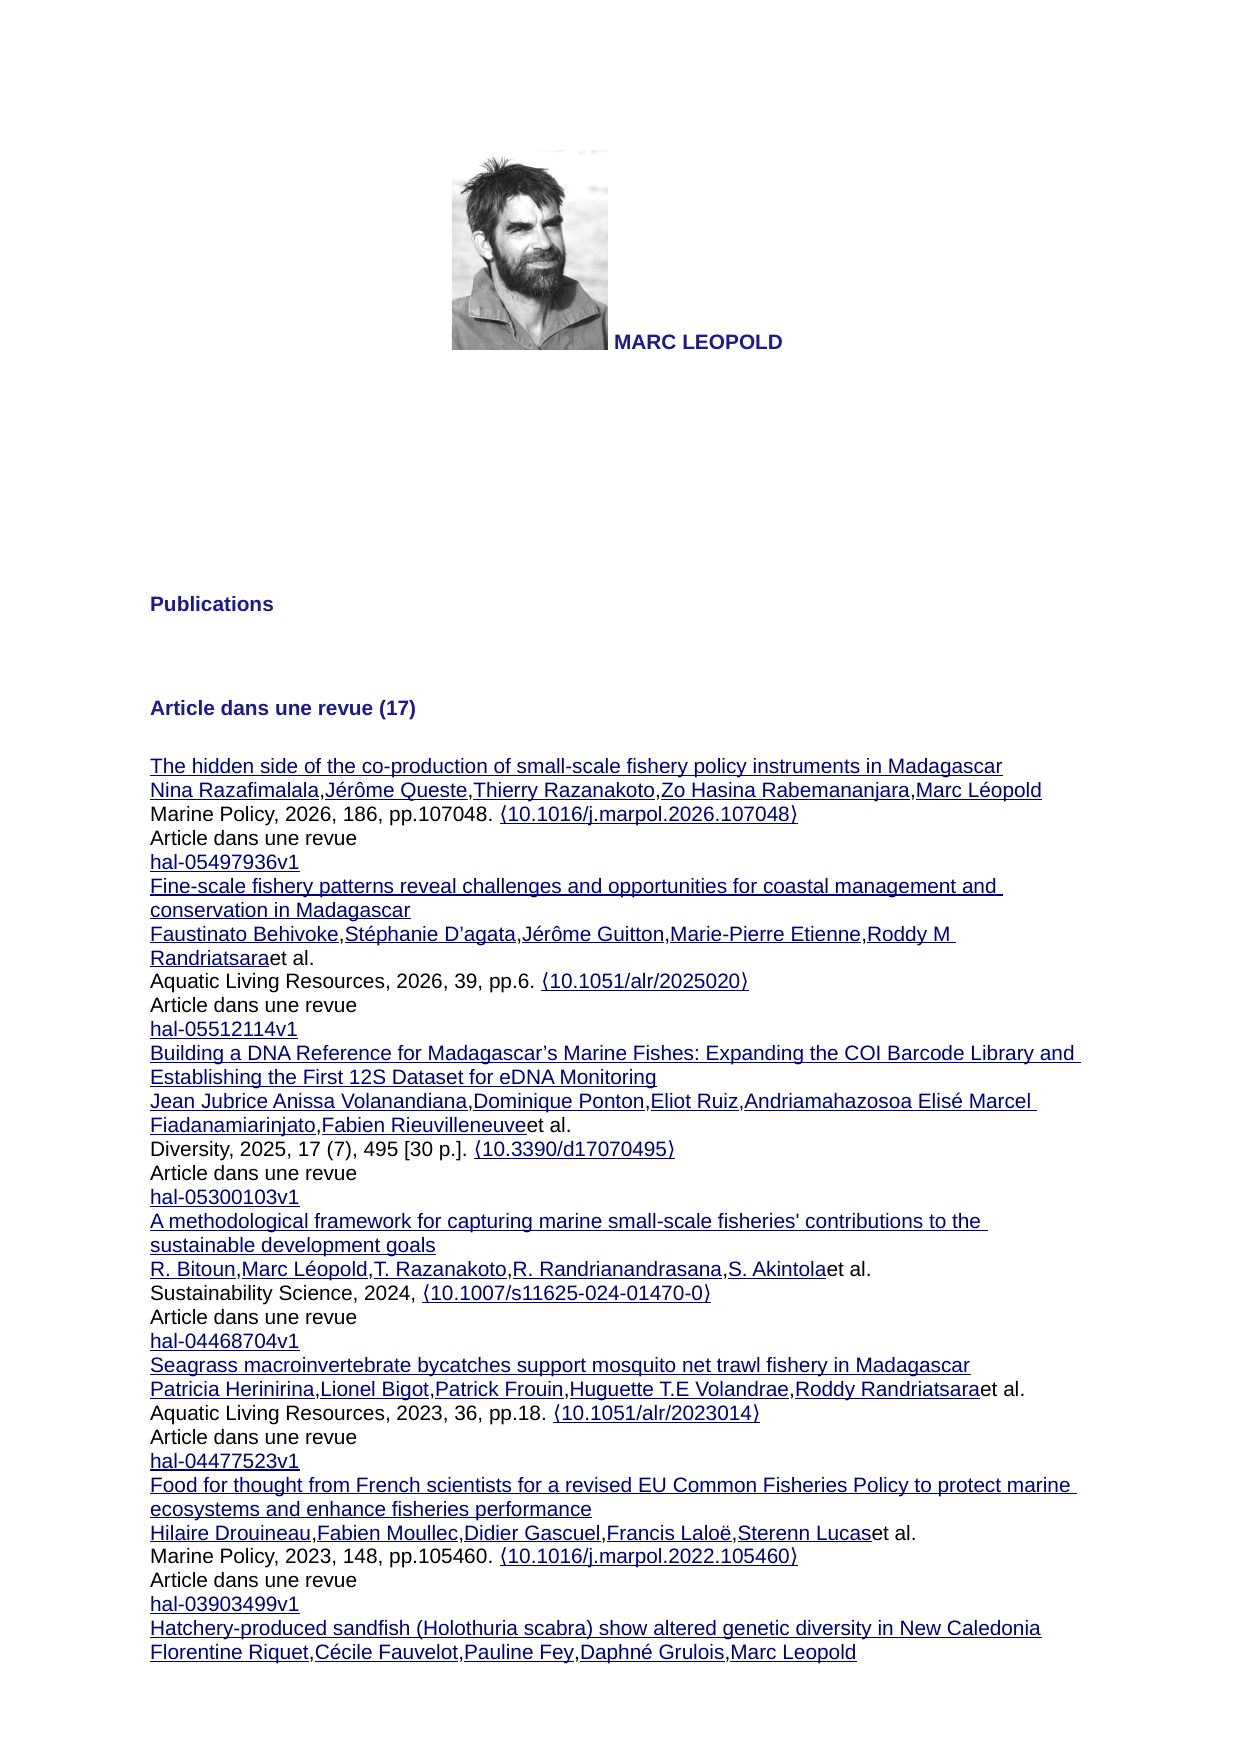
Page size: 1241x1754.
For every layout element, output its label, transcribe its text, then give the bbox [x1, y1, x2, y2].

picture [451, 150, 608, 350]
subtitle Article dans une revue (17) [150, 695, 1090, 719]
table_cell Seagrass macroinvertebrate bycatches support mosquito net trawl fishery in Madagascar Patricia Herinirina,Lionel Bigot,Patrick Frouin,Huguette T.E Volandrae,Roddy Randriatsaraet al. Aquatic Living Resources, 2023, 36, pp.18. ⟨10.1051/alr/2023014⟩ Article dans une revue hal-04477523v1 [150, 1353, 1090, 1472]
table_cell Fine-scale fishery patterns reveal challenges and opportunities for coastal management and conservation in Madagascar Faustinato Behivoke,Stéphanie D’agata,Jérôme Guitton,Marie-Pierre Etienne,Roddy M Randriatsaraet al. Aquatic Living Resources, 2026, 39, pp.6. ⟨10.1051/alr/2025020⟩ Article dans une revue hal-05512114v1 [150, 874, 1090, 1041]
table_cell Food for thought from French scientists for a revised EU Common Fisheries Policy to protect marine ecosystems and enhance fisheries performance Hilaire Drouineau,Fabien Moullec,Didier Gascuel,Francis Laloë,Sterenn Lucaset al. Marine Policy, 2023, 148, pp.105460. ⟨10.1016/j.marpol.2022.105460⟩ Article dans une revue hal-03903499v1 [150, 1473, 1090, 1616]
table_cell Hatchery-produced sandfish (Holothuria scabra) show altered genetic diversity in New Caledonia Florentine Riquet,Cécile Fauvelot,Pauline Fey,Daphné Grulois,Marc Leopold [150, 1616, 1090, 1664]
subtitle MARC LEOPOLD [150, 150, 1090, 354]
table_cell Building a DNA Reference for Madagascar’s Marine Fishes: Expanding the COI Barcode Library and Establishing the First 12S Dataset for eDNA Monitoring Jean Jubrice Anissa Volanandiana,Dominique Ponton,Eliot Ruiz,Andriamahazosoa Elisé Marcel Fiadanamiarinjato,Fabien Rieuvilleneuveet al. Diversity, 2025, 17 (7), 495 [30 p.]. ⟨10.3390/d17070495⟩ Article dans une revue hal-05300103v1 [150, 1041, 1090, 1209]
subtitle Publications [150, 592, 1090, 616]
table_cell A methodological framework for capturing marine small-scale fisheries' contributions to the sustainable development goals R. Bitoun,Marc Léopold,T. Razanakoto,R. Randrianandrasana,S. Akintolaet al. Sustainability Science, 2024, ⟨10.1007/s11625-024-01470-0⟩ Article dans une revue hal-04468704v1 [150, 1209, 1090, 1353]
table_header The hidden side of the co-production of small-scale fishery policy instruments in Madagascar Nina Razafimalala,Jérôme Queste,Thierry Razanakoto,Zo Hasina Rabemananjara,Marc Léopold Marine Policy, 2026, 186, pp.107048. ⟨10.1016/j.marpol.2026.107048⟩ Article dans une revue hal-05497936v1 [150, 754, 1090, 873]
